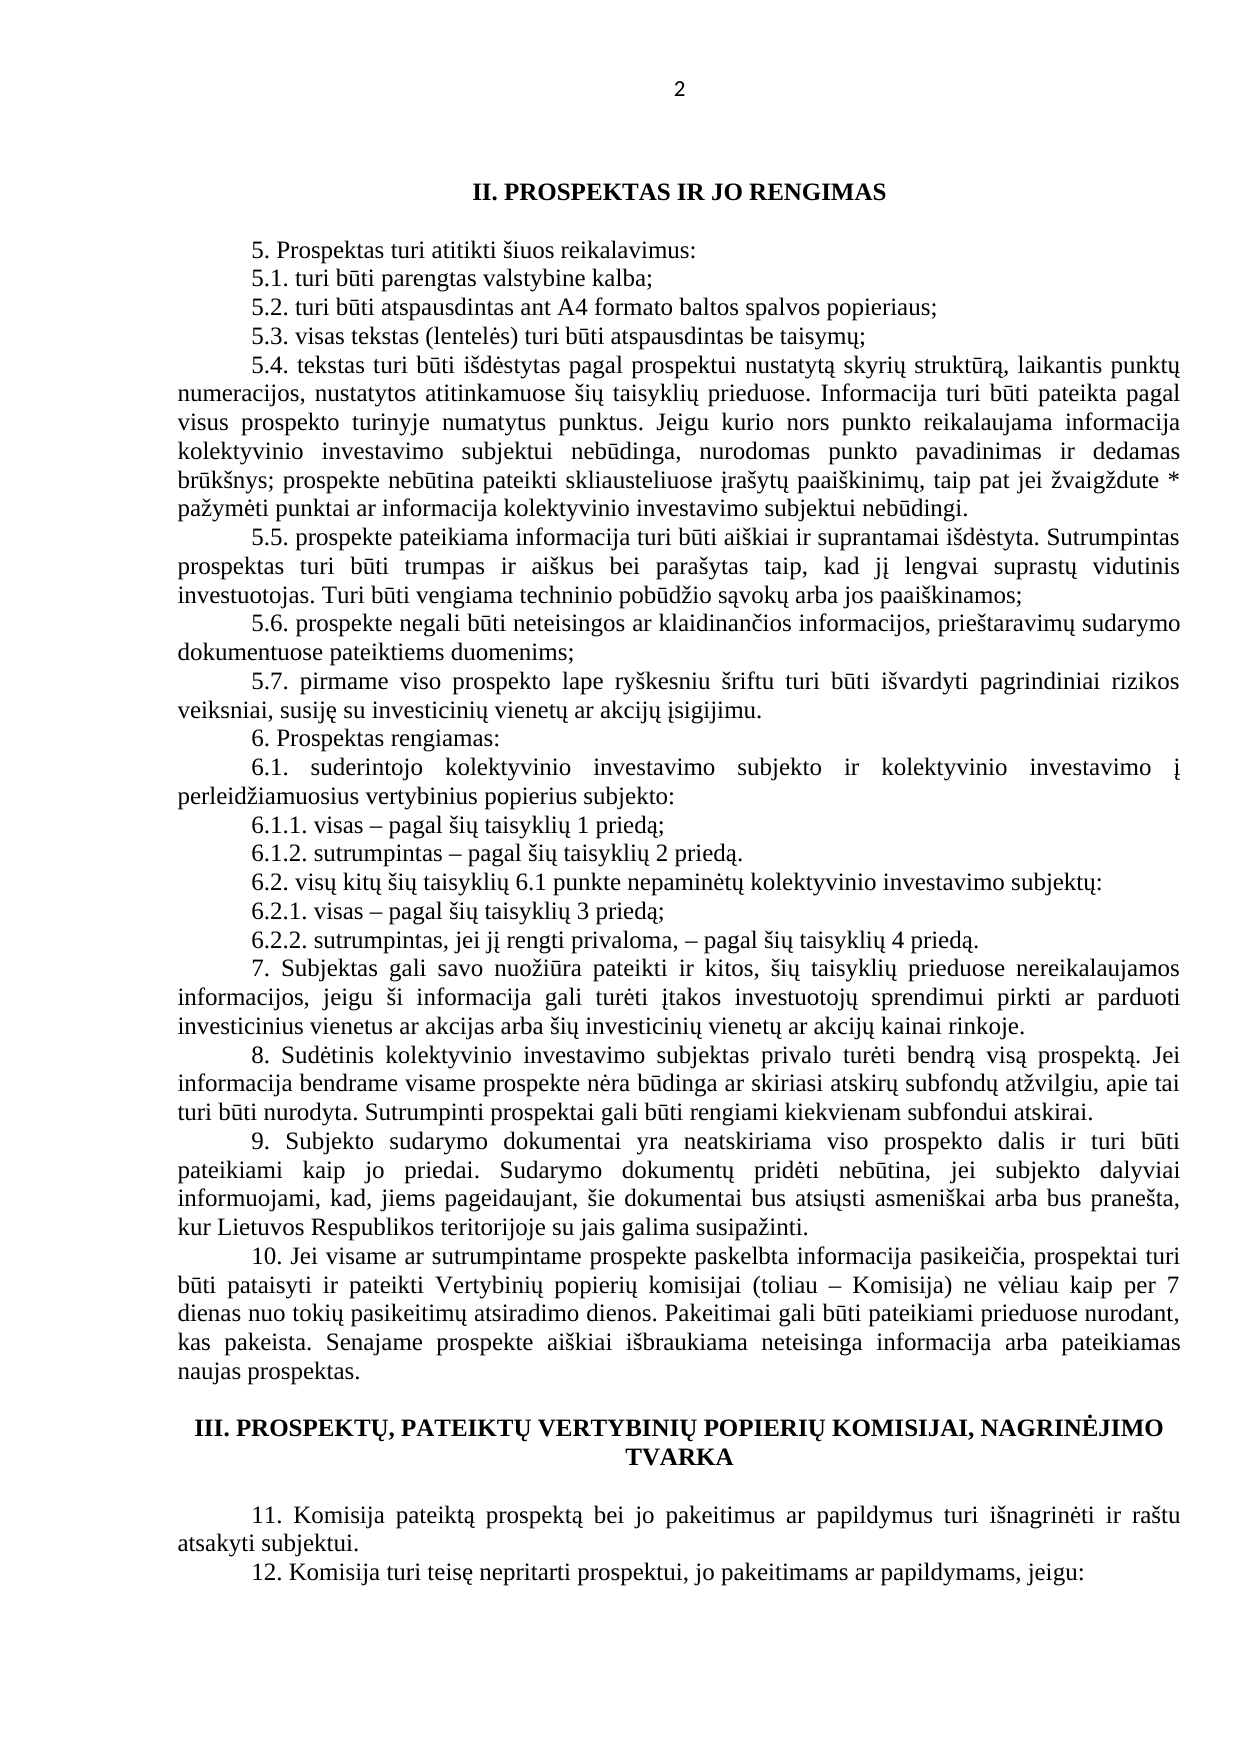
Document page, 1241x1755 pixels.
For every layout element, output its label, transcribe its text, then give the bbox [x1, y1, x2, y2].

text 5.5. prospekte pateikiama informacija turi būti aiškiai ir suprantamai išdėstyta. Sutrumpintas prospektas turi būti trumpas ir aiškus bei parašytas taip, kad jį lengvai suprastų vidutinis investuotojas. Turi būti vengiama techninio pobūdžio sąvokų arba jos paaiškinamos; [177, 522, 1181, 608]
text 6.1.1. visas – pagal šių taisyklių 1 priedą; [177, 810, 1181, 838]
text 5.4. tekstas turi būti išdėstytas pagal prospektui nustatytą skyrių struktūrą, laikantis punktų numeracijos, nustatytos atitinkamuose šių taisyklių prieduose. Informacija turi būti pateikta pagal visus prospekto turinyje numatytus punktus. Jeigu kurio nors punkto reikalaujama informacija kolektyvinio investavimo subjektui nebūdinga, nurodomas punkto pavadinimas ir dedamas brūkšnys; prospekte nebūtina pateikti skliausteliuose įrašytų paaiškinimų, taip pat jei žvaigždute * pažymėti punktai ar informacija kolektyvinio investavimo subjektui nebūdingi. [177, 350, 1181, 522]
text 5.2. turi būti atspausdintas ant A4 formato baltos spalvos popieriaus; [177, 292, 1181, 321]
text 11. Komisija pateiktą prospektą bei jo pakeitimus ar papildymus turi išnagrinėti ir raštu atsakyti subjektui. [177, 1500, 1181, 1557]
text 6.1. suderintojo kolektyvinio investavimo subjekto ir kolektyvinio investavimo į perleidžiamuosius vertybinius popierius subjekto: [177, 752, 1181, 810]
text 5. Prospektas turi atitikti šiuos reikalavimus: [177, 235, 1181, 263]
text 6.2. visų kitų šių taisyklių 6.1 punkte nepaminėtų kolektyvinio investavimo subjektų: [177, 867, 1181, 896]
text 9. Subjekto sudarymo dokumentai yra neatskiriama viso prospekto dalis ir turi būti pateikiami kaip jo priedai. Sudarymo dokumentų pridėti nebūtina, jei subjekto dalyviai informuojami, kad, jiems pageidaujant, šie dokumentai bus atsiųsti asmeniškai arba bus pranešta, kur Lietuvos Respublikos teritorijoje su jais galima susipažinti. [177, 1126, 1181, 1241]
text 5.3. visas tekstas (lentelės) turi būti atspausdintas be taisymų; [177, 321, 1181, 350]
text 10. Jei visame ar sutrumpintame prospekte paskelbta informacija pasikeičia, prospektai turi būti pataisyti ir pateikti Vertybinių popierių komisijai (toliau – Komisija) ne vėliau kaip per 7 dienas nuo tokių pasikeitimų atsiradimo dienos. Pakeitimai gali būti pateikiami prieduose nurodant, kas pakeista. Senajame prospekte aiškiai išbraukiama neteisinga informacija arba pateikiamas naujas prospektas. [177, 1241, 1181, 1385]
text 8. Sudėtinis kolektyvinio investavimo subjektas privalo turėti bendrą visą prospektą. Jei informacija bendrame visame prospekte nėra būdinga ar skiriasi atskirų subfondų atžvilgiu, apie tai turi būti nurodyta. Sutrumpinti prospektai gali būti rengiami kiekvienam subfondui atskirai. [177, 1040, 1181, 1126]
text 5.7. pirmame viso prospekto lape ryškesniu šriftu turi būti išvardyti pagrindiniai rizikos veiksniai, susiję su investicinių vienetų ar akcijų įsigijimu. [177, 666, 1181, 723]
text 12. Komisija turi teisę nepritarti prospektui, jo pakeitimams ar papildymams, jeigu: [177, 1557, 1181, 1586]
text 6.1.2. sutrumpintas – pagal šių taisyklių 2 priedą. [177, 838, 1181, 867]
text 7. Subjektas gali savo nuožiūra pateikti ir kitos, šių taisyklių prieduose nereikalaujamos informacijos, jeigu ši informacija gali turėti įtakos investuotojų sprendimui pirkti ar parduoti investicinius vienetus ar akcijas arba šių investicinių vienetų ar akcijų kainai rinkoje. [177, 953, 1181, 1040]
text 6. Prospektas rengiamas: [177, 723, 1181, 752]
text 6.2.2. sutrumpintas, jei jį rengti privaloma, – pagal šių taisyklių 4 priedą. [177, 925, 1181, 953]
text 5.6. prospekte negali būti neteisingos ar klaidinančios informacijos, prieštaravimų sudarymo dokumentuose pateiktiems duomenims; [177, 608, 1181, 666]
text 6.2.1. visas – pagal šių taisyklių 3 priedą; [177, 896, 1181, 925]
text II. PROSPEKTAS IR JO RENGIMAS [177, 177, 1181, 206]
text III. PROSPEKTŲ, PATEIKTŲ VERTYBINIŲ POPIERIŲ KOMISIJAI, NAGRINĖJIMO TVARKA [177, 1413, 1181, 1471]
text 5.1. turi būti parengtas valstybine kalba; [177, 263, 1181, 292]
